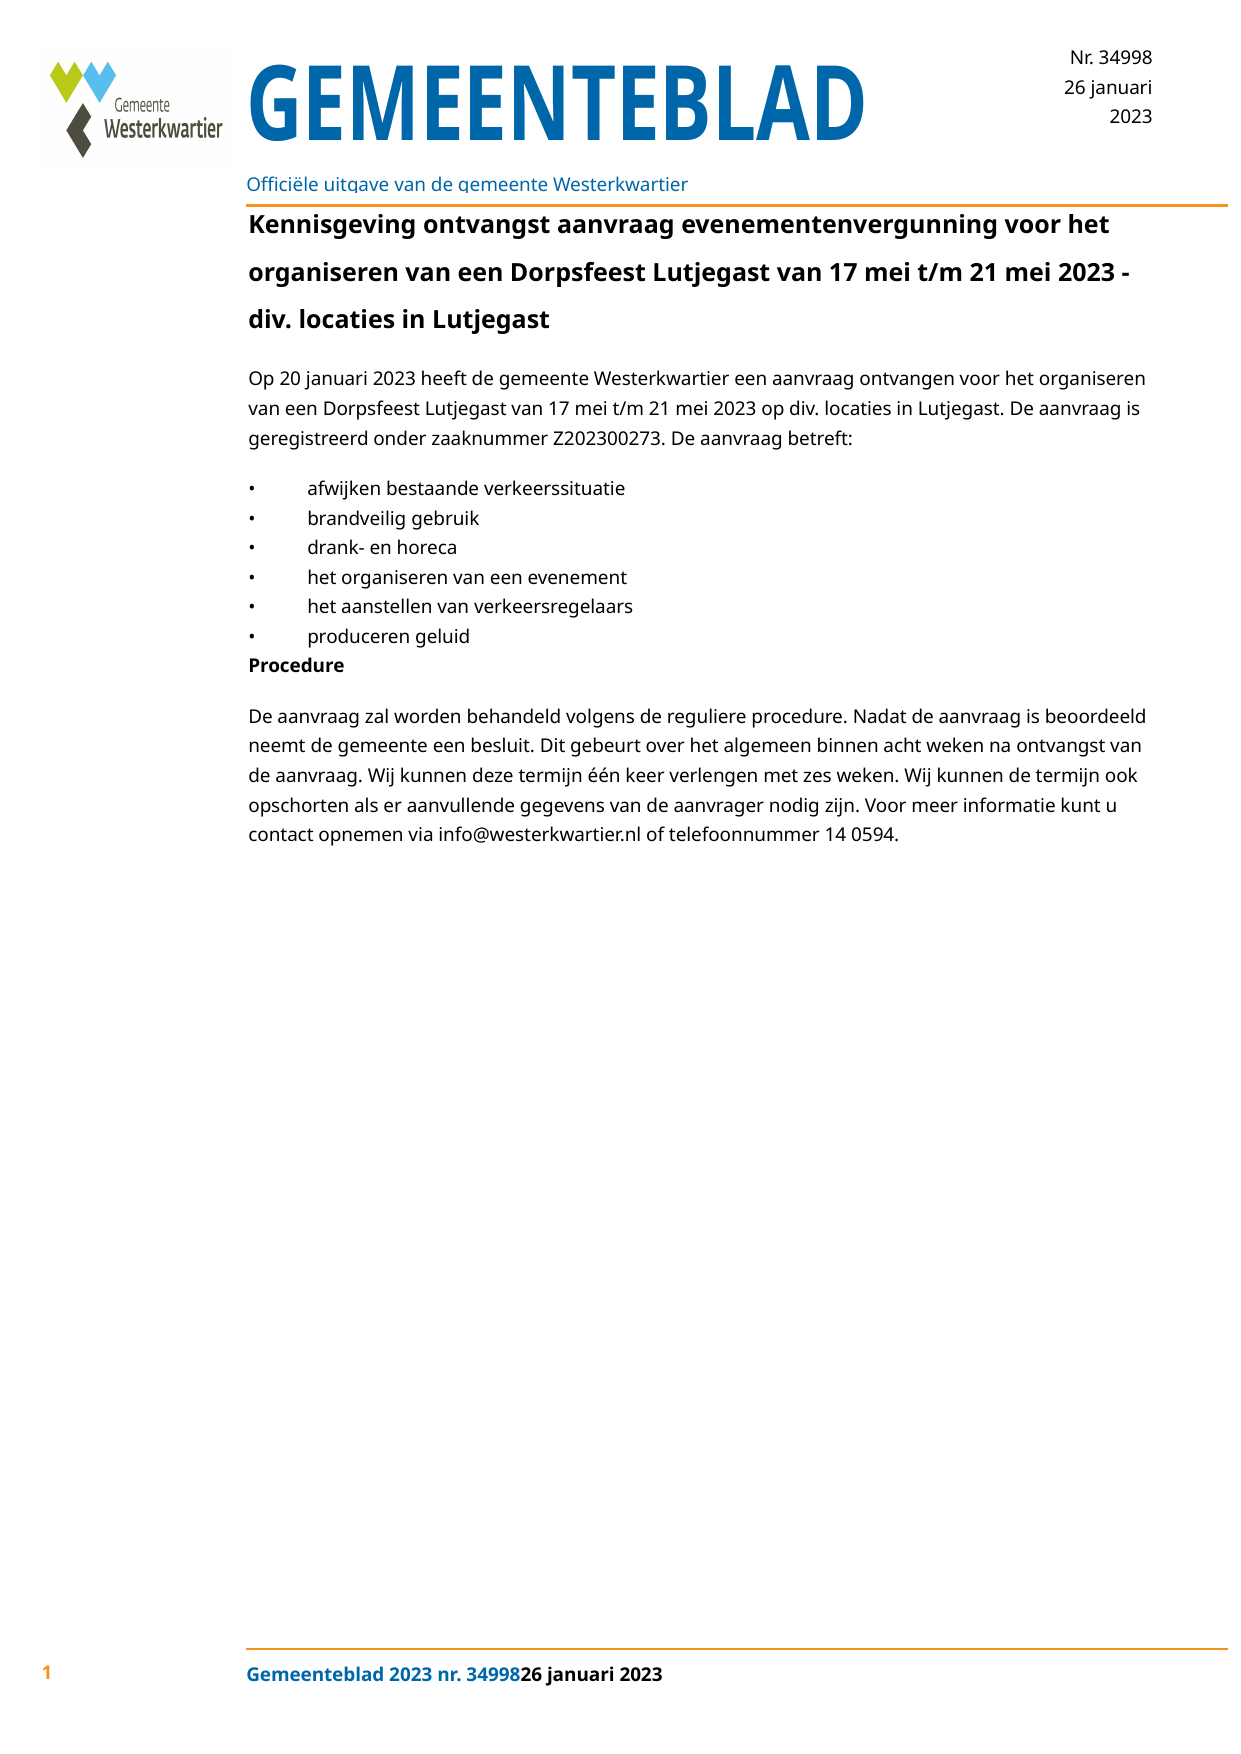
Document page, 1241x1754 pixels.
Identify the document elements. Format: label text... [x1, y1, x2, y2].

list afwijken bestaande verkeerssituatie [248, 475, 1152, 501]
list het aanstellen van verkeersregelaars [248, 593, 1152, 619]
text Procedure [248, 653, 1152, 678]
list het organiseren van een evenement [248, 564, 1152, 589]
picture [41, 47, 231, 172]
list drank- en horeca [248, 534, 1152, 560]
list brandveilig gebruik [248, 505, 1152, 530]
text Kennisgeving ontvangst aanvraag evenementenvergunning voor het organiseren van een Dorpsfeest Lutjegast van 17 mei t/m 21 mei 2023 - div. locaties in Lutjegast [248, 207, 1152, 336]
text De aanvraag zal worden behandeld volgens de reguliere procedure. Nadat de aanvraag is beoordeeld neemt de gemeente een besluit. Dit gebeurt over het algemeen binnen acht weken na ontvangst van de aanvraag. Wij kunnen deze termijn één keer verlengen met zes weken. Wij kunnen de termijn ook opschorten als er aanvullende gegevens van de aanvrager nodig zijn. Voor meer informatie kunt u contact opnemen via info@westerkwartier.nl of telefoonnummer 14 0594. [248, 703, 1152, 847]
text Op 20 januari 2023 heeft de gemeente Westerkwartier een aanvraag ontvangen voor het organiseren van een Dorpsfeest Lutjegast van 17 mei t/m 21 mei 2023 op div. locaties in Lutjegast. De aanvraag is geregistreerd onder zaaknummer Z202300273. De aanvraag betreft: [248, 366, 1152, 450]
list produceren geluid [248, 623, 1152, 649]
